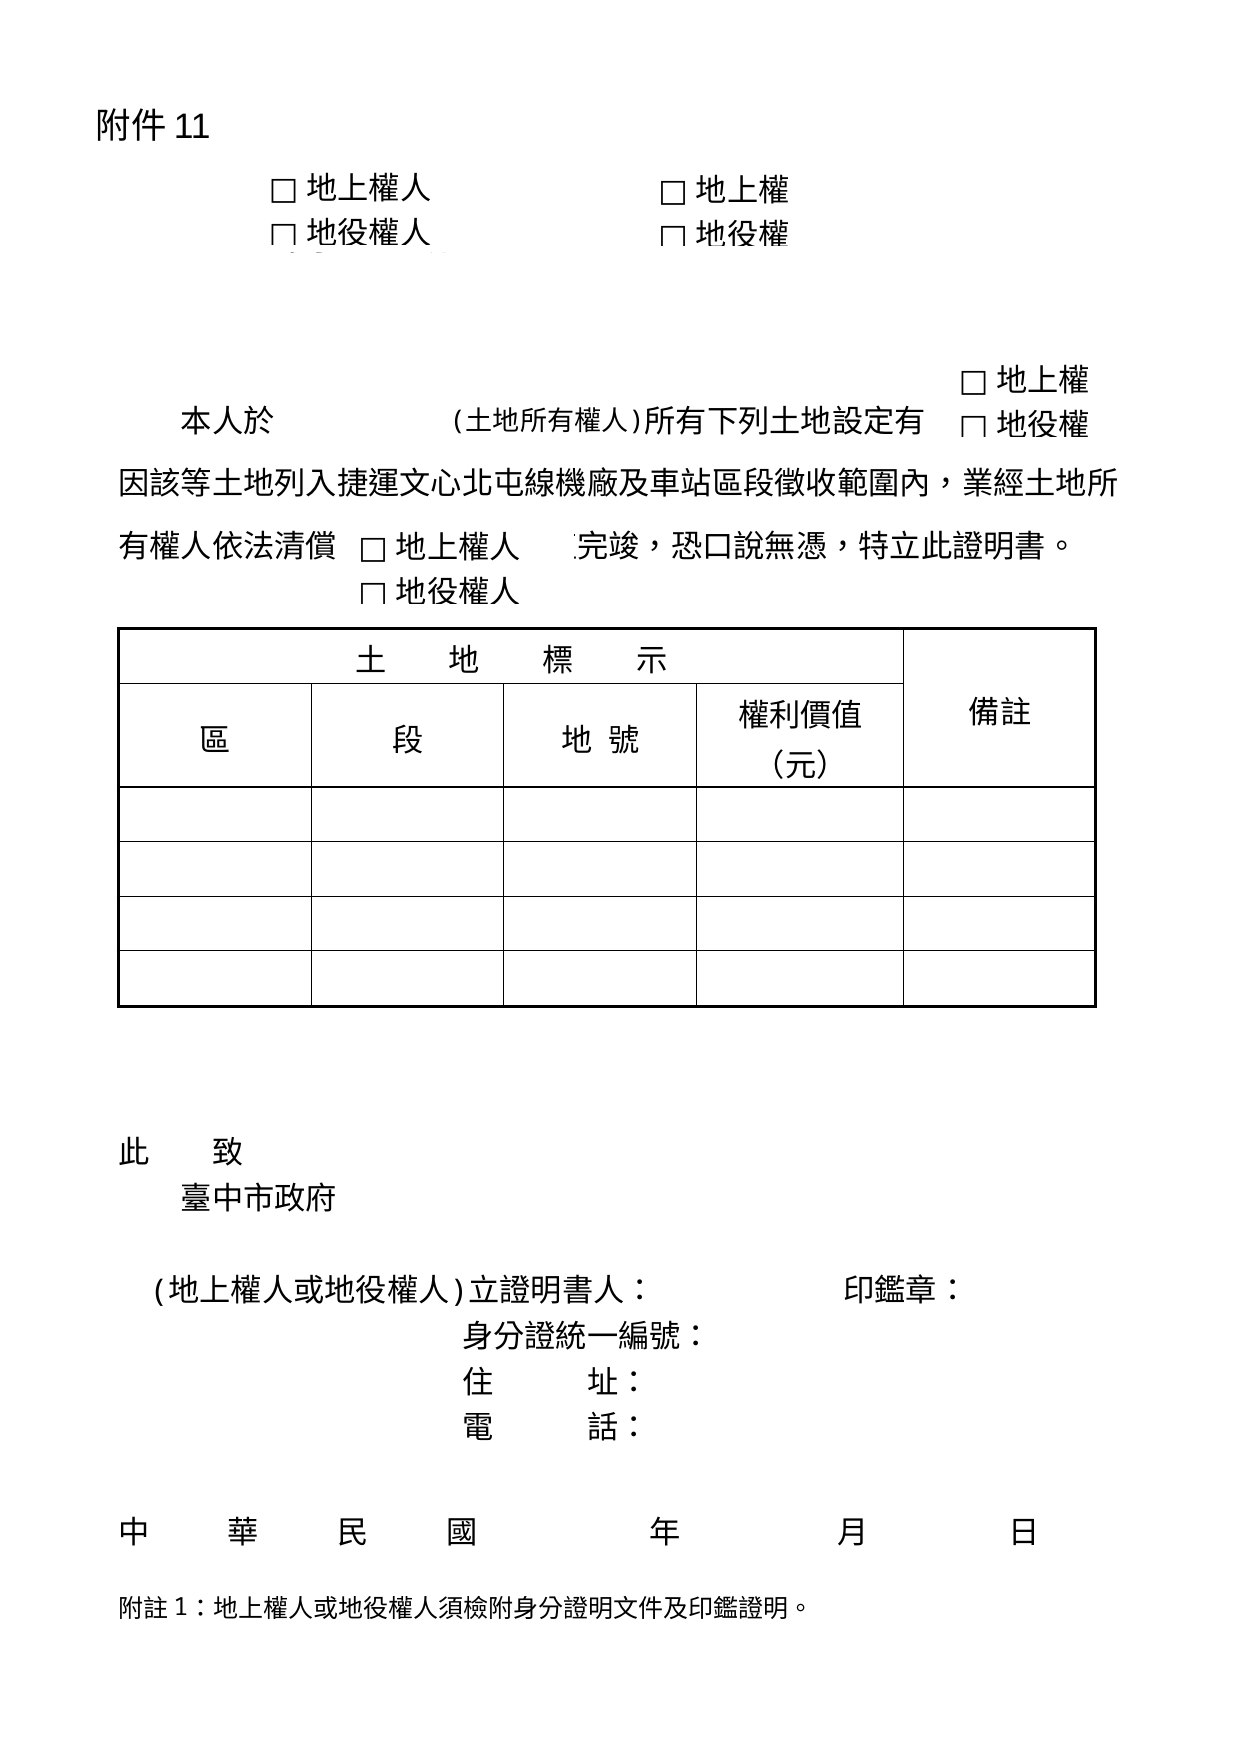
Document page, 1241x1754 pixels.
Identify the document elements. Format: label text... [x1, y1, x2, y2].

table_cell [312, 788, 503, 841]
table_cell [697, 951, 903, 1005]
table_cell [312, 842, 503, 896]
list 地役權人 [269, 208, 464, 244]
table_cell 權利價值（元） [697, 684, 903, 786]
text 因該等土地列入捷運文心北屯線機廠及車站區段徵收範圍內，業經土地所有權人依法清償 權利價值完竣，恐口說無憑，特立此證明書。 [118, 439, 1122, 611]
table_cell [697, 842, 903, 896]
list 地上權人 [358, 522, 559, 567]
text 臺中市政府 [118, 1173, 1122, 1219]
text 同意塗銷 證明書 [479, 189, 643, 252]
table_header 備註 [904, 630, 1094, 786]
table_cell [120, 951, 311, 1005]
text (地上權人或地役權人)立證明書人： 印鑑章： [118, 1264, 1122, 1310]
table_cell [312, 951, 503, 1005]
list 地役權 [658, 210, 821, 246]
list 地上權 [959, 355, 1122, 400]
table_cell [312, 897, 503, 950]
table_cell [120, 788, 311, 841]
table_header 土 地 標 示 [120, 630, 903, 683]
list 地役權人 [358, 567, 559, 603]
table_cell 區 [120, 684, 311, 786]
list 地上權 [658, 165, 821, 210]
text 電 話： [118, 1402, 1122, 1448]
list 地上權人 [269, 163, 464, 208]
table_cell [697, 788, 903, 841]
table_cell [904, 788, 1094, 841]
table_cell [504, 897, 696, 950]
table_cell 段 [312, 684, 503, 786]
table_cell [904, 842, 1094, 896]
table_cell [504, 842, 696, 896]
table_cell [697, 897, 903, 950]
list 地役權 [959, 400, 1122, 436]
table_cell 地 號 [504, 684, 696, 786]
table_cell [504, 788, 696, 841]
text 同意塗銷 證明書 [836, 189, 1122, 252]
text 本人於 (土地所有權人)所有下列土地設定有 [118, 377, 944, 439]
table_cell [904, 951, 1094, 1005]
table_cell [120, 842, 311, 896]
text 住 址： [118, 1356, 1122, 1402]
text 中 華 民 國 年 月 日 [118, 1506, 1122, 1552]
table_cell [504, 951, 696, 1005]
table_cell [120, 897, 311, 950]
text 附註1：地上權人或地役權人須檢附身分證明文件及印鑑證明。 [118, 1564, 1122, 1627]
text 附件11 [96, 97, 214, 148]
text 身分證統一編號： [118, 1310, 1122, 1356]
table_cell [904, 897, 1094, 950]
text 此 致 [118, 1127, 1122, 1173]
text 同意塗銷 證明書 [118, 189, 254, 252]
